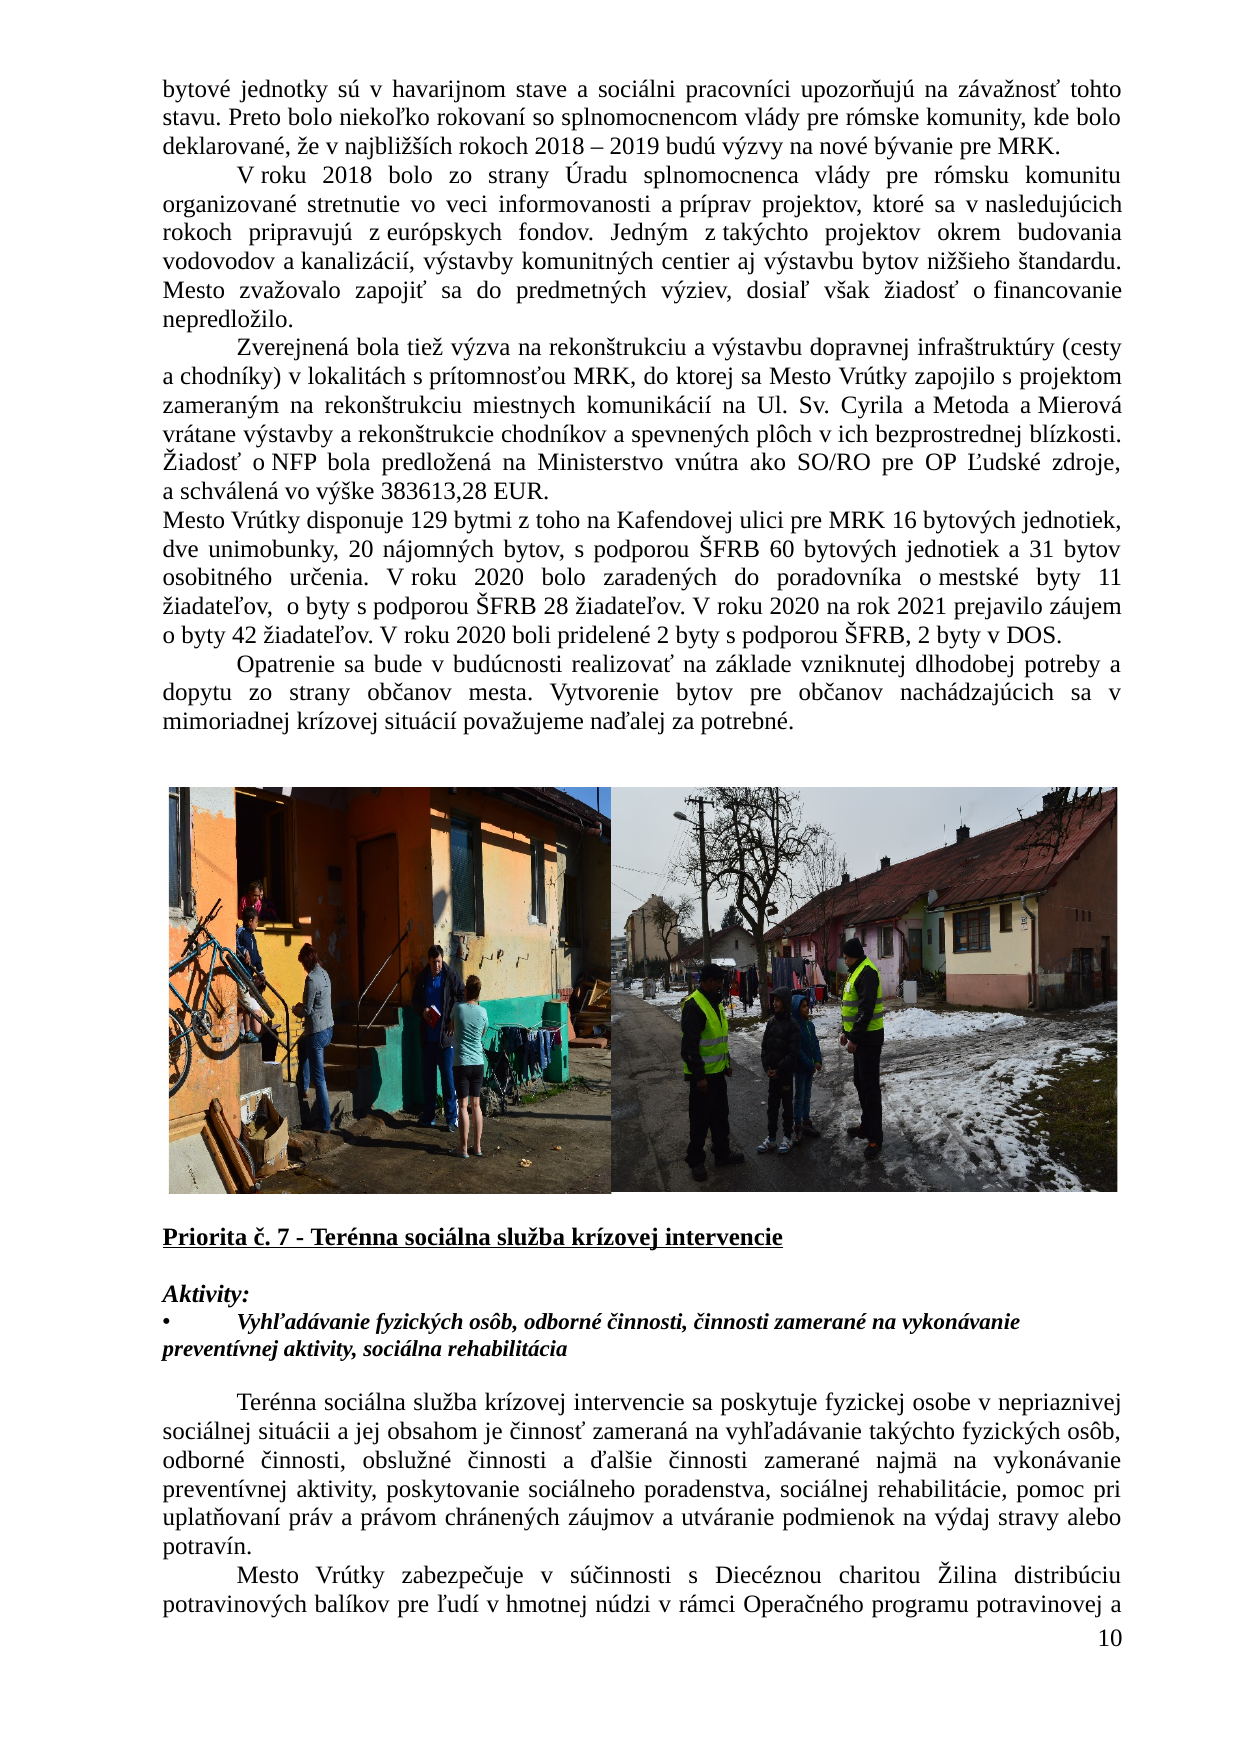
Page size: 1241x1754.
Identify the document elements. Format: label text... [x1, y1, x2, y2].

list Vyhľadávanie fyzických osôb, odborné činnosti, činnosti zamerané na vykonávanie preventívnej aktivity, sociálna rehabilitácia [162, 1308, 1122, 1361]
text Mesto Vrútky disponuje 129 bytmi z toho na Kafendovej ulici pre MRK 16 bytových jednotiek, dve unimobunky, 20 nájomných bytov, s podporou ŠFRB 60 bytových jednotiek a 31 bytov osobitného určenia. V roku 2020 bolo zaradených do poradovníka o mestské byty 11 žiadateľov, o byty s podporou ŠFRB 28 žiadateľov. V roku 2020 na rok 2021 prejavilo záujem o byty 42 žiadateľov. V roku 2020 boli pridelené 2 byty s podporou ŠFRB, 2 byty v DOS. [162, 505, 1122, 649]
text Aktivity: [162, 1279, 1122, 1308]
text Terénna sociálna služba krízovej intervencie sa poskytuje fyzickej osobe v nepriaznivej sociálnej situácii a jej obsahom je činnosť zameraná na vyhľadávanie takýchto fyzických osôb, odborné činnosti, obslužné činnosti a ďalšie činnosti zamerané najmä na vykonávanie preventívnej aktivity, poskytovanie sociálneho poradenstva, sociálnej rehabilitácie, pomoc pri uplatňovaní práv a právom chránených záujmov a utváranie podmienok na výdaj stravy alebo potravín. [162, 1387, 1122, 1560]
text V roku 2018 bolo zo strany Úradu splnomocnenca vlády pre rómsku komunitu organizované stretnutie vo veci informovanosti a príprav projektov, ktoré sa v nasledujúcich rokoch pripravujú z európskych fondov. Jedným z takýchto projektov okrem budovania vodovodov a kanalizácií, výstavby komunitných centier aj výstavbu bytov nižšieho štandardu. Mesto zvažovalo zapojiť sa do predmetných výziev, dosiaľ však žiadosť o financovanie nepredložilo. [162, 160, 1122, 332]
text Opatrenie sa bude v budúcnosti realizovať na základe vzniknutej dlhodobej potreby a dopytu zo strany občanov mesta. Vytvorenie bytov pre občanov nachádzajúcich sa v mimoriadnej krízovej situácií považujeme naďalej za potrebné. [162, 649, 1122, 735]
text Mesto Vrútky zabezpečuje v súčinnosti s Diecéznou charitou Žilina distribúciu potravinových balíkov pre ľudí v hmotnej núdzi v rámci Operačného programu potravinovej a [162, 1560, 1122, 1617]
text Priorita č. 7 - Terénna sociálna služba krízovej intervencie [162, 1222, 1122, 1251]
text Zverejnená bola tiež výzva na rekonštrukciu a výstavbu dopravnej infraštruktúry (cesty a chodníky) v lokalitách s prítomnosťou MRK, do ktorej sa Mesto Vrútky zapojilo s projektom zameraným na rekonštrukciu miestnych komunikácií na Ul. Sv. Cyrila a Metoda a Mierová vrátane výstavby a rekonštrukcie chodníkov a spevnených plôch v ich bezprostrednej blízkosti. Žiadosť o NFP bola predložená na Ministerstvo vnútra ako SO/RO pre OP Ľudské zdroje, a schválená vo výške 383613,28 EUR. [162, 332, 1122, 505]
text bytové jednotky sú v havarijnom stave a sociálni pracovníci upozorňujú na závažnosť tohto stavu. Preto bolo niekoľko rokovaní so splnomocnencom vlády pre rómske komunity, kde bolo deklarované, že v najbližších rokoch 2018 – 2019 budú výzvy na nové bývanie pre MRK. [162, 74, 1122, 160]
